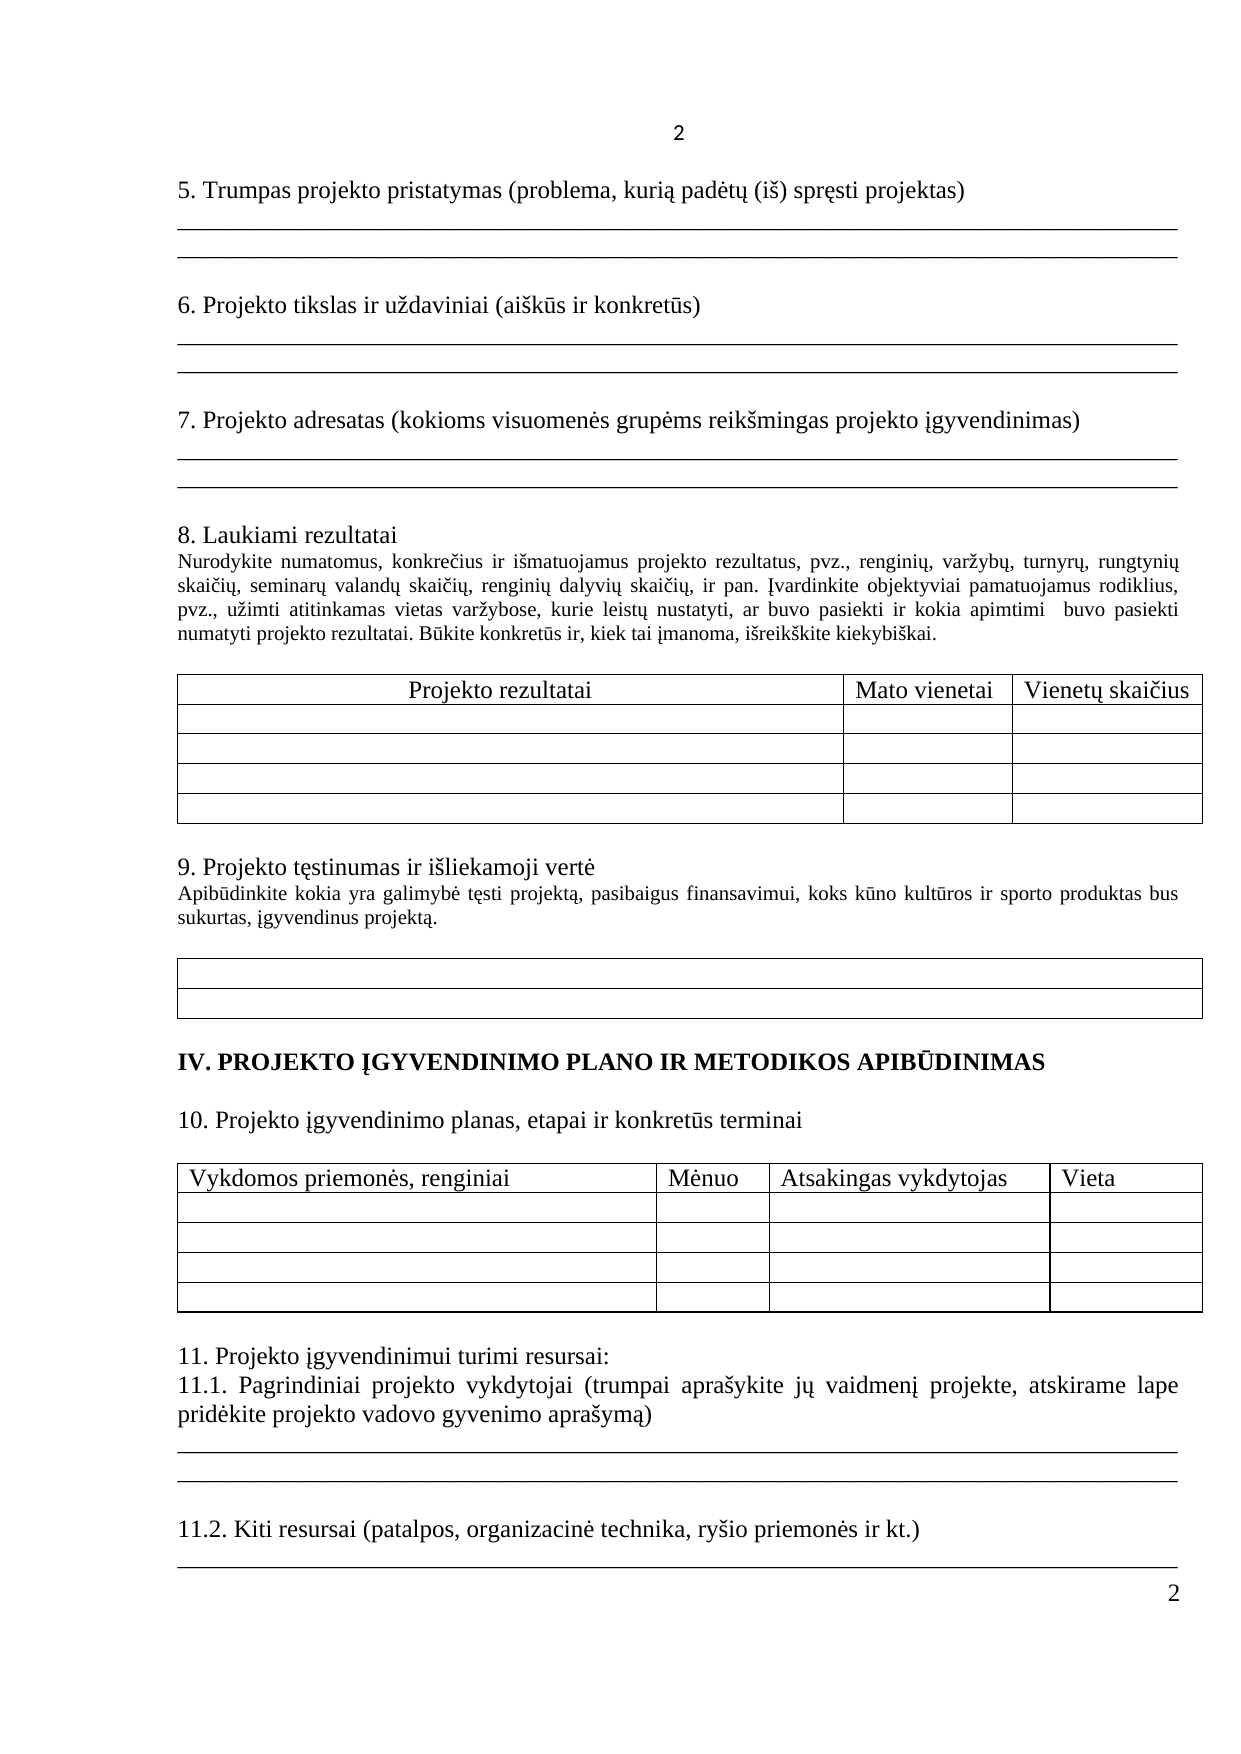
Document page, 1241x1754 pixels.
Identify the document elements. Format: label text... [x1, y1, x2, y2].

table_header Vykdomos priemonės, renginiai [178, 1164, 656, 1192]
text 8. Laukiami rezultatai [177, 520, 1180, 549]
table_cell [1051, 1253, 1202, 1282]
table_cell [844, 705, 1012, 733]
text 11.2. Kiti resursai (patalpos, organizacinė technika, ryšio priemonės ir kt.) [177, 1514, 1180, 1542]
table_header Mato vienetai [844, 675, 1012, 703]
table_cell [770, 1223, 1049, 1252]
table_cell [770, 1193, 1049, 1222]
table_cell [657, 1283, 769, 1311]
table_cell [1051, 1223, 1202, 1252]
table_cell [844, 734, 1012, 763]
text 11.1. Pagrindiniai projekto vykdytojai (trumpai aprašykite jų vaidmenį projekte, atskirame lape pridėkite projekto vadovo gyvenimo aprašymą) [177, 1370, 1180, 1427]
table_cell [770, 1253, 1049, 1282]
text Nurodykite numatomus, konkrečius ir išmatuojamus projekto rezultatus, pvz., renginių, varžybų, turnyrų, rungtynių skaičių, seminarų valandų skaičių, renginių dalyvių skaičių, ir pan. Įvardinkite objektyviai pamatuojamus rodiklius, pvz., užimti atitinkamas vietas varžybose, kurie leistų nustatyti, ar buvo pasiekti ir kokia apimtimi buvo pasiekti numatyti projekto rezultatai. Būkite konkretūs ir, kiek tai įmanoma, išreikškite kiekybiškai. [177, 549, 1180, 645]
text 6. Projekto tikslas ir uždaviniai (aiškūs ir konkretūs) [177, 290, 1180, 319]
table_header Atsakingas vykdytojas [770, 1164, 1049, 1192]
text ________________________________________________________________________________ [177, 1542, 1180, 1571]
table_header Mėnuo [657, 1164, 769, 1192]
table_cell [1013, 705, 1202, 733]
table_cell [770, 1283, 1049, 1311]
table_cell [178, 1193, 656, 1222]
text ________________________________________________________________________________ [177, 1456, 1180, 1485]
table_cell [1051, 1283, 1202, 1311]
text 7. Projekto adresatas (kokioms visuomenės grupėms reikšmingas projekto įgyvendinimas) [177, 405, 1180, 434]
table_header Projekto rezultatai [178, 675, 843, 703]
table_cell [1051, 1193, 1202, 1222]
table_cell [844, 794, 1012, 823]
text 9. Projekto tęstinumas ir išliekamoji vertė [177, 852, 1180, 881]
text ________________________________________________________________________________________________________________________________________________________________ [177, 319, 1180, 376]
table_header Vienetų skaičius [1013, 675, 1202, 703]
table_cell [178, 764, 843, 793]
table_cell [657, 1253, 769, 1282]
text 5. Trumpas projekto pristatymas (problema, kurią padėtų (iš) spręsti projektas) [177, 175, 1180, 204]
text ________________________________________________________________________________ [177, 1427, 1180, 1456]
text ________________________________________________________________________________________________________________________________________________________________ [177, 434, 1180, 491]
table_cell [657, 1193, 769, 1222]
table_cell [178, 794, 843, 823]
table_cell [844, 764, 1012, 793]
table_cell [178, 734, 843, 763]
table_cell [178, 705, 843, 733]
table_cell [178, 1283, 656, 1311]
text 10. Projekto įgyvendinimo planas, etapai ir konkretūs terminai [177, 1105, 1180, 1134]
text ________________________________________________________________________________________________________________________________________________________________ [177, 204, 1180, 261]
table_cell [178, 1223, 656, 1252]
text Apibūdinkite kokia yra galimybė tęsti projektą, pasibaigus finansavimui, koks kūno kultūros ir sporto produktas bus sukurtas, įgyvendinus projektą. [177, 881, 1180, 929]
table_cell [1013, 764, 1202, 793]
text 11. Projekto įgyvendinimui turimi resursai: [177, 1341, 1180, 1370]
table_cell [1013, 734, 1202, 763]
table_header Vieta [1051, 1164, 1202, 1192]
table_cell [178, 989, 1202, 1018]
text IV. PROJEKTO ĮGYVENDINIMO PLANO IR METODIKOS APIBŪDINIMAS [177, 1047, 1180, 1076]
table_header [178, 959, 1202, 988]
table_cell [178, 1253, 656, 1282]
table_cell [1013, 794, 1202, 823]
table_cell [657, 1223, 769, 1252]
